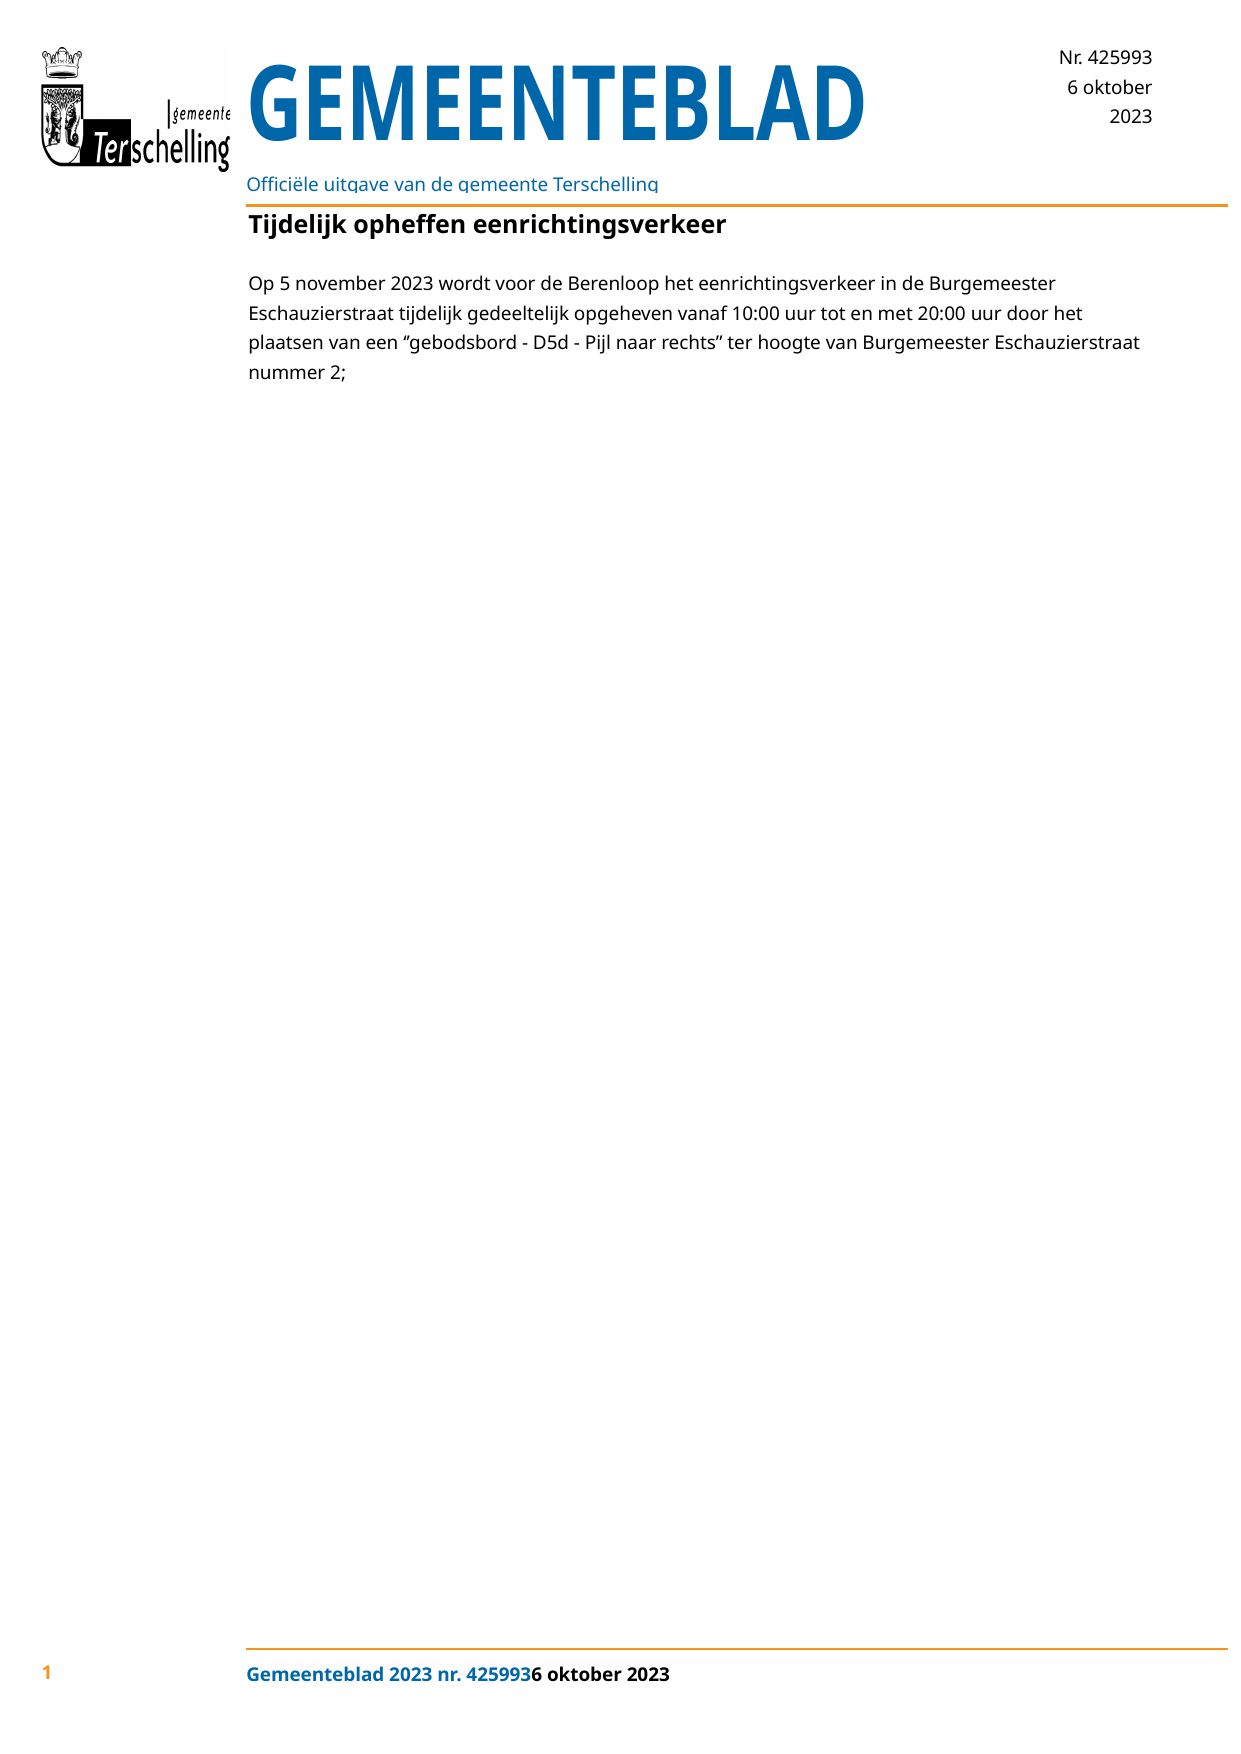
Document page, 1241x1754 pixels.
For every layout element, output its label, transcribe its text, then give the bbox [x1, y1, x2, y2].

text Tijdelijk opheffen eenrichtingsverkeer [248, 207, 1152, 241]
picture [41, 47, 231, 172]
text Op 5 november 2023 wordt voor de Berenloop het eenrichtingsverkeer in de Burgemeester Eschauzierstraat tijdelijk gedeeltelijk opgeheven vanaf 10:00 uur tot en met 20:00 uur door het plaatsen van een ‘’gebodsbord - D5d - Pijl naar rechts’’ ter hoogte van Burgemeester Eschauzierstraat nummer 2; [248, 270, 1152, 385]
